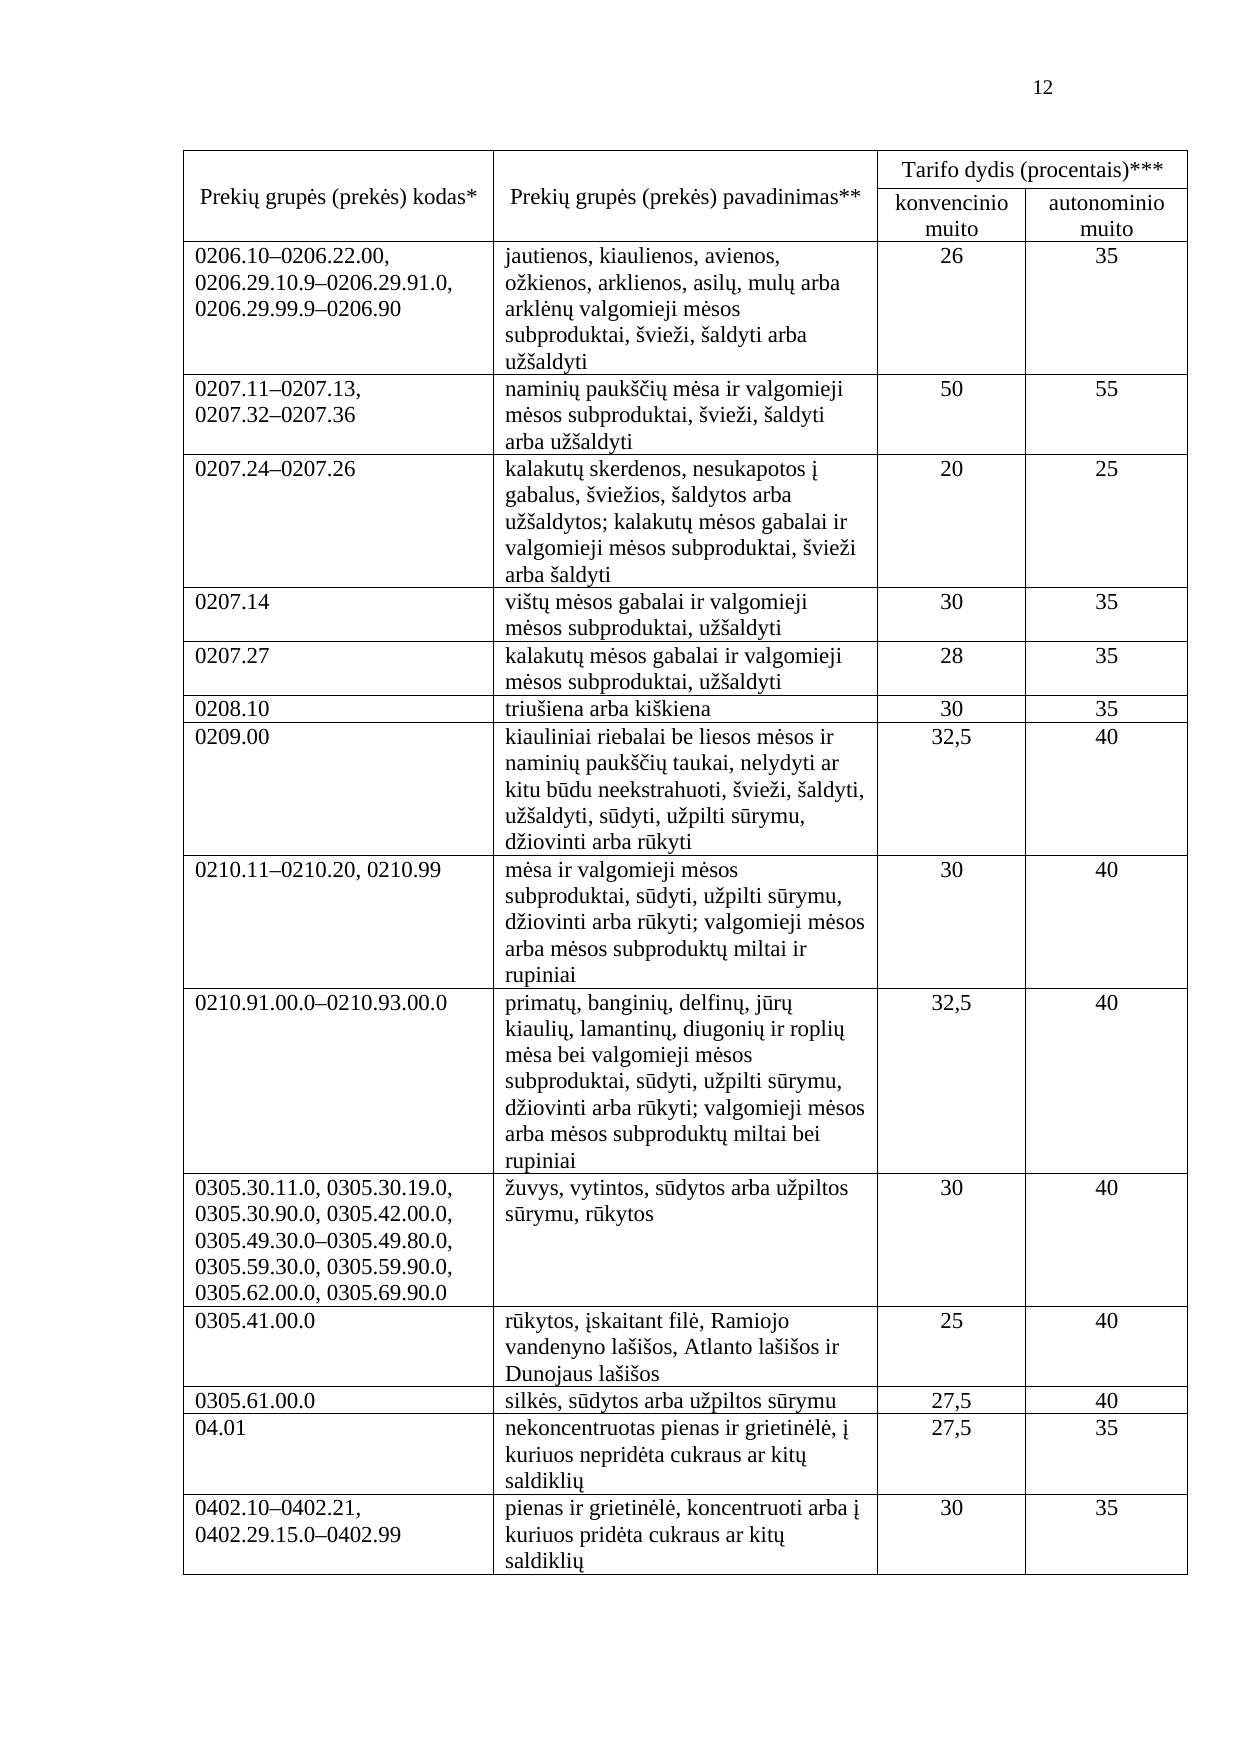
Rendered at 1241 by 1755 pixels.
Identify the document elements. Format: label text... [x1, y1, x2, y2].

table_cell 30 [878, 1495, 1025, 1573]
table_cell 27,5 [878, 1414, 1025, 1493]
table_cell 0210.11–0210.20, 0210.99 [184, 856, 493, 987]
table_cell primatų, banginių, delfinų, jūrų kiaulių, lamantinų, diugonių ir roplių mėsa bei valgomieji mėsos subproduktai, sūdyti, užpilti sūrymu, džiovinti arba rūkyti; valgomieji mėsos arba mėsos subproduktų miltai bei rupiniai [494, 989, 877, 1173]
table_cell konvencinio muito [878, 189, 1025, 241]
table_cell 40 [1026, 1174, 1187, 1306]
table_cell 55 [1026, 375, 1187, 454]
table_cell 27,5 [878, 1387, 1025, 1413]
table_cell kalakutų skerdenos, nesukapotos į gabalus, šviežios, šaldytos arba užšaldytos; kalakutų mėsos gabalai ir valgomieji mėsos subproduktai, švieži arba šaldyti [494, 455, 877, 587]
table_cell 25 [878, 1307, 1025, 1386]
table_cell 26 [878, 242, 1025, 374]
table_cell 30 [878, 696, 1025, 722]
table_cell žuvys, vytintos, sūdytos arba užpiltos sūrymu, rūkytos [494, 1174, 877, 1306]
table_cell pienas ir grietinėlė, koncentruoti arba į kuriuos pridėta cukraus ar kitų saldiklių [494, 1495, 877, 1573]
table_cell 35 [1026, 1414, 1187, 1493]
table_cell 32,5 [878, 989, 1025, 1173]
table_cell triušiena arba kiškiena [494, 696, 877, 722]
table_cell rūkytos, įskaitant filė, Ramiojo vandenyno lašišos, Atlanto lašišos ir Dunojaus lašišos [494, 1307, 877, 1386]
table_cell jautienos, kiaulienos, avienos, ožkienos, arklienos, asilų, mulų arba arklėnų valgomieji mėsos subproduktai, švieži, šaldyti arba užšaldyti [494, 242, 877, 374]
table_cell 0207.11–0207.13, 0207.32–0207.36 [184, 375, 493, 454]
table_cell 0208.10 [184, 696, 493, 722]
table_cell autonominio muito [1026, 189, 1187, 241]
table_cell 35 [1026, 642, 1187, 694]
table_cell naminių paukščių mėsa ir valgomieji mėsos subproduktai, švieži, šaldyti arba užšaldyti [494, 375, 877, 454]
table_cell 35 [1026, 1495, 1187, 1573]
table_cell 0206.10–0206.22.00, 0206.29.10.9–0206.29.91.0, 0206.29.99.9–0206.90 [184, 242, 493, 374]
table_cell 40 [1026, 1387, 1187, 1413]
table_cell 0207.24–0207.26 [184, 455, 493, 587]
table_cell 40 [1026, 723, 1187, 855]
table_header Prekių grupės (prekės) kodas* [184, 151, 493, 241]
table_cell mėsa ir valgomieji mėsos subproduktai, sūdyti, užpilti sūrymu, džiovinti arba rūkyti; valgomieji mėsos arba mėsos subproduktų miltai ir rupiniai [494, 856, 877, 987]
table_cell vištų mėsos gabalai ir valgomieji mėsos subproduktai, užšaldyti [494, 588, 877, 641]
table_cell 0207.27 [184, 642, 493, 694]
table_cell 28 [878, 642, 1025, 694]
table_cell 30 [878, 856, 1025, 987]
table_cell 0305.30.11.0, 0305.30.19.0, 0305.30.90.0, 0305.42.00.0, 0305.49.30.0–0305.49.80.0, 0305.59.30.0, 0305.59.90.0, 0305.62.00.0, 0305.69.90.0 [184, 1174, 493, 1306]
table_cell 30 [878, 588, 1025, 641]
table_cell 40 [1026, 856, 1187, 987]
table_cell 0210.91.00.0–0210.93.00.0 [184, 989, 493, 1173]
table_cell 0402.10–0402.21, 0402.29.15.0–0402.99 [184, 1495, 493, 1573]
table_cell 50 [878, 375, 1025, 454]
table_cell 04.01 [184, 1414, 493, 1493]
table_cell 0305.41.00.0 [184, 1307, 493, 1386]
table_cell 30 [878, 1174, 1025, 1306]
table_cell 35 [1026, 242, 1187, 374]
table_cell 0209.00 [184, 723, 493, 855]
table_cell silkės, sūdytos arba užpiltos sūrymu [494, 1387, 877, 1413]
table_cell 20 [878, 455, 1025, 587]
table_cell 0305.61.00.0 [184, 1387, 493, 1413]
table_cell kiauliniai riebalai be liesos mėsos ir naminių paukščių taukai, nelydyti ar kitu būdu neekstrahuoti, švieži, šaldyti, užšaldyti, sūdyti, užpilti sūrymu, džiovinti arba rūkyti [494, 723, 877, 855]
table_cell nekoncentruotas pienas ir grietinėlė, į kuriuos nepridėta cukraus ar kitų saldiklių [494, 1414, 877, 1493]
table_cell kalakutų mėsos gabalai ir valgomieji mėsos subproduktai, užšaldyti [494, 642, 877, 694]
table_cell 35 [1026, 588, 1187, 641]
table_header Tarifo dydis (procentais)*** [878, 151, 1187, 187]
table_cell 40 [1026, 989, 1187, 1173]
table_cell 35 [1026, 696, 1187, 722]
table_header Prekių grupės (prekės) pavadinimas** [494, 151, 877, 241]
table_cell 0207.14 [184, 588, 493, 641]
table_cell 32,5 [878, 723, 1025, 855]
table_cell 40 [1026, 1307, 1187, 1386]
table_cell 25 [1026, 455, 1187, 587]
